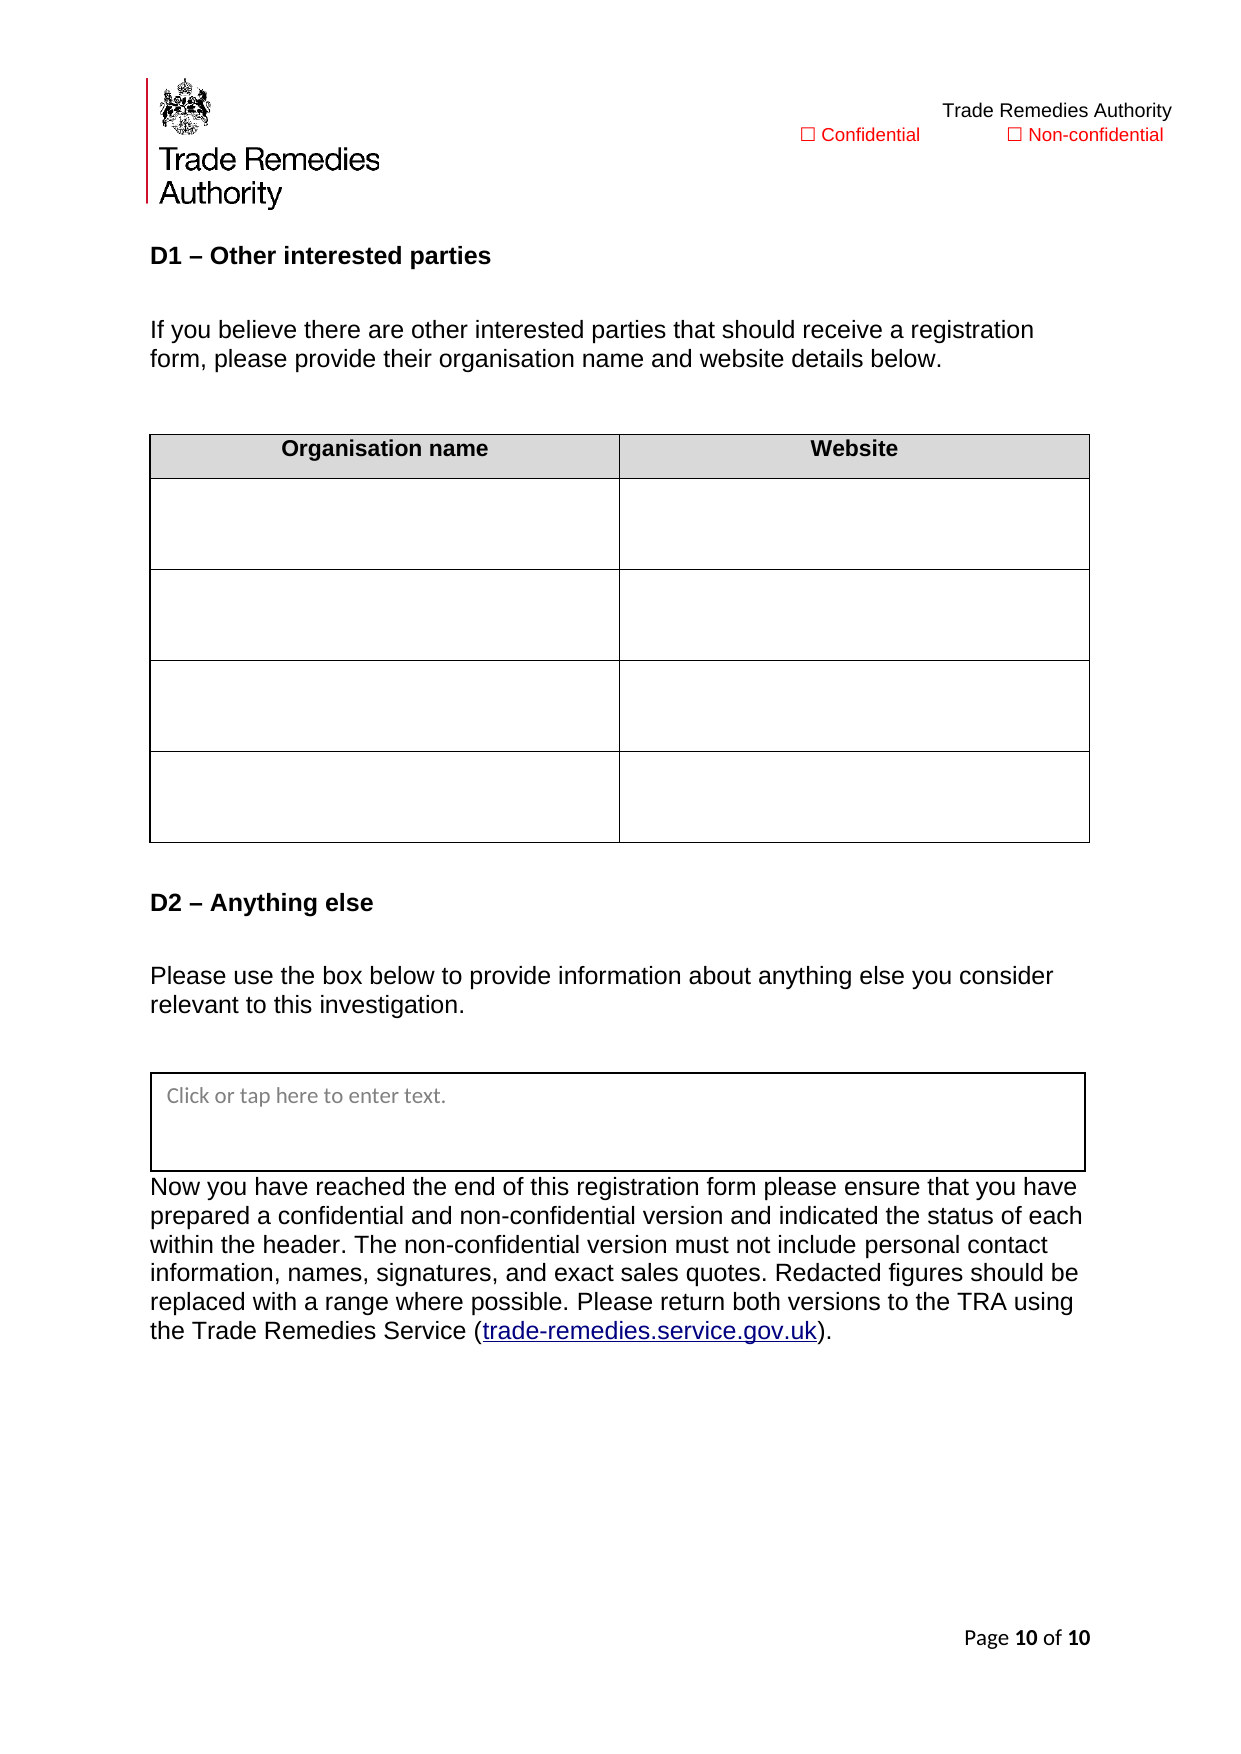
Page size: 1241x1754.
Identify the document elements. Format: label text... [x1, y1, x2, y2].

table_cell [620, 752, 1089, 842]
table_cell [151, 479, 619, 569]
text If you believe there are other interested parties that should receive a registration form, please provide their organisation name and website details below. [150, 314, 1090, 372]
text Click or tap here to enter text. [167, 1081, 1069, 1109]
table_cell [620, 479, 1089, 569]
table_cell [151, 661, 619, 751]
table_header Website [620, 435, 1089, 478]
table_cell [151, 752, 619, 842]
table_header Organisation name [151, 435, 619, 478]
table_cell [620, 570, 1089, 660]
text Now you have reached the end of this registration form please ensure that you have prepared a confidential and non-confidential version and indicated the status of each within the header. The non-confidential version must not include personal contact information, names, signatures, and exact sales quotes. Redacted figures should be replaced with a range where possible. Please return both versions to the TRA using the Trade Remedies Service (trade-remedies.service.gov.uk). [150, 1109, 1090, 1344]
subtitle D1 – Other interested parties [150, 241, 1090, 270]
text Please use the box below to provide information about anything else you consider relevant to this investigation. [150, 961, 1090, 1019]
table_cell [620, 661, 1089, 751]
subtitle D2 – Anything else [150, 888, 1090, 916]
table_cell [151, 570, 619, 660]
